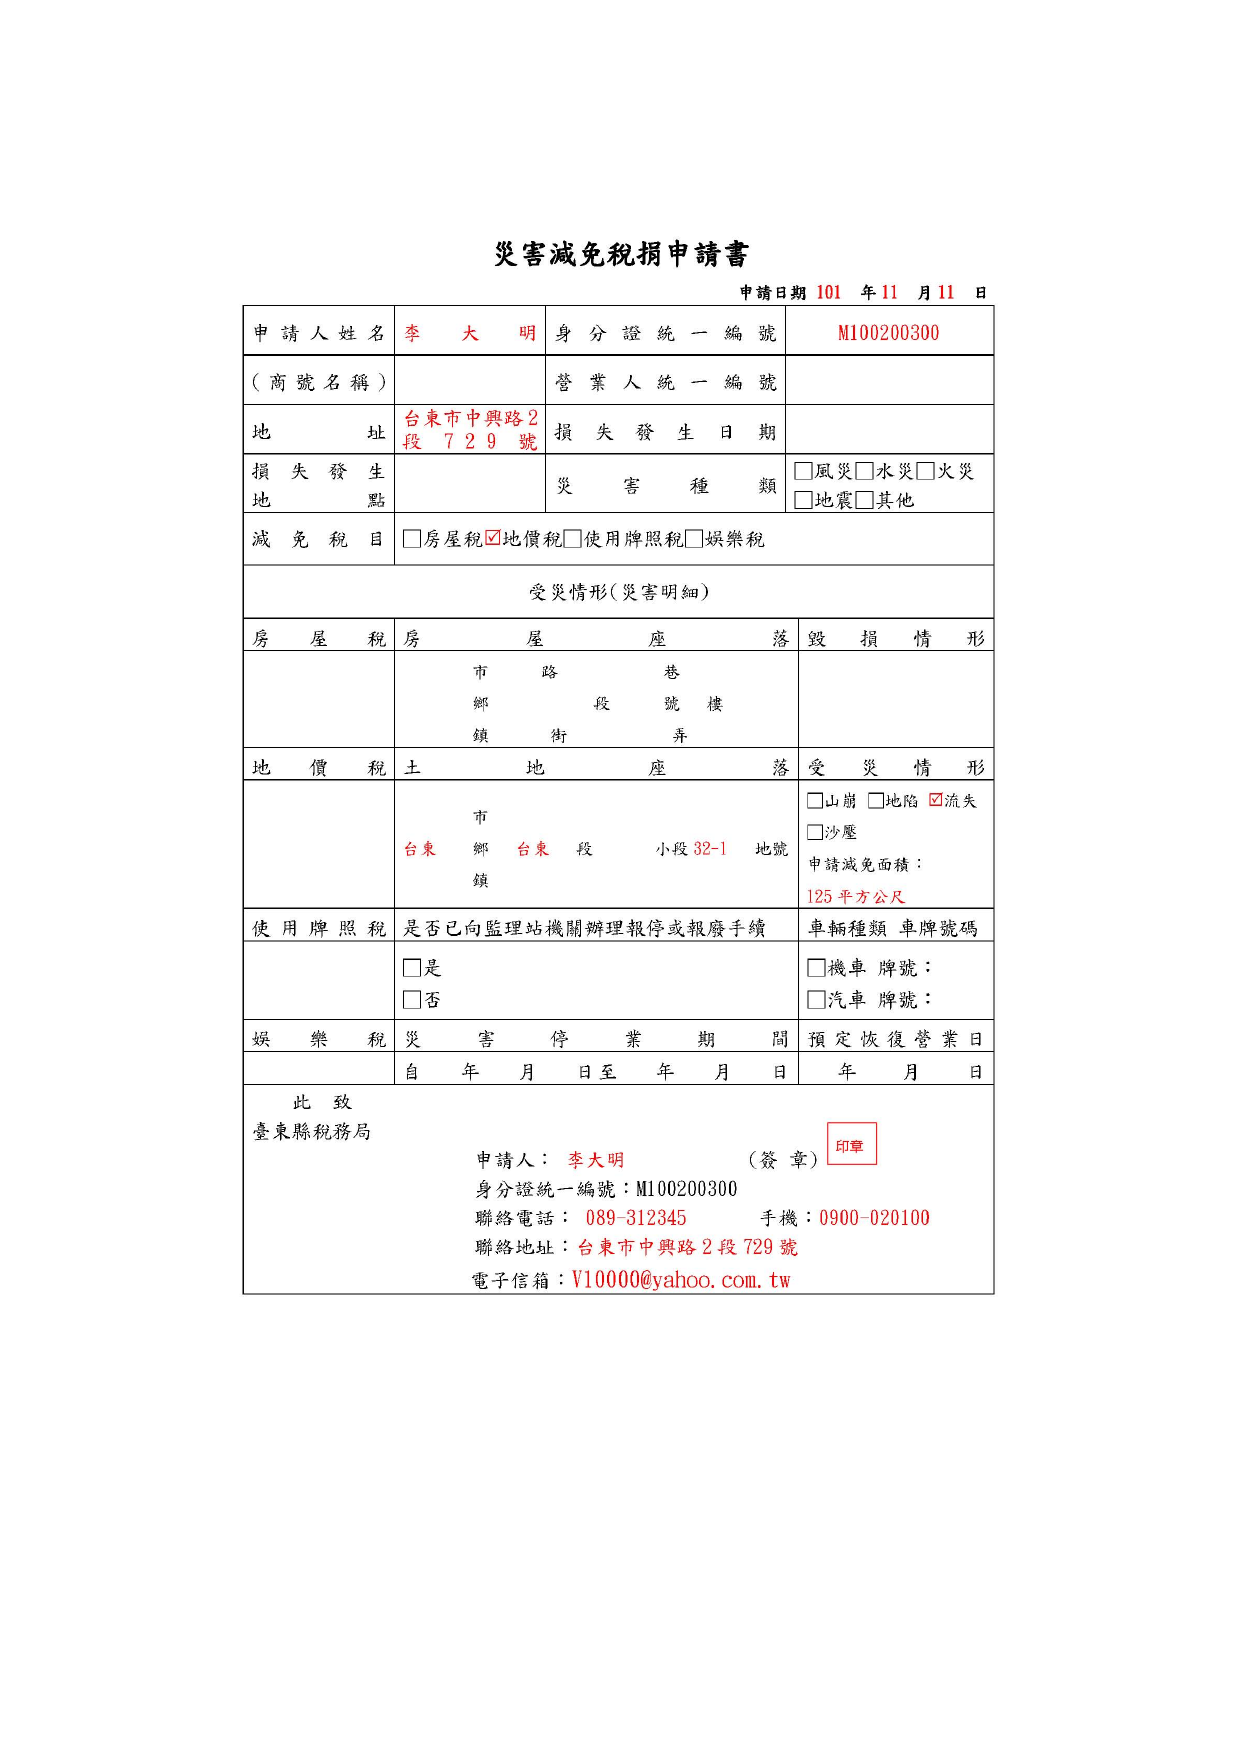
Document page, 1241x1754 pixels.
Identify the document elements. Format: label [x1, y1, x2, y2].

picture [189, 166, 1051, 1386]
